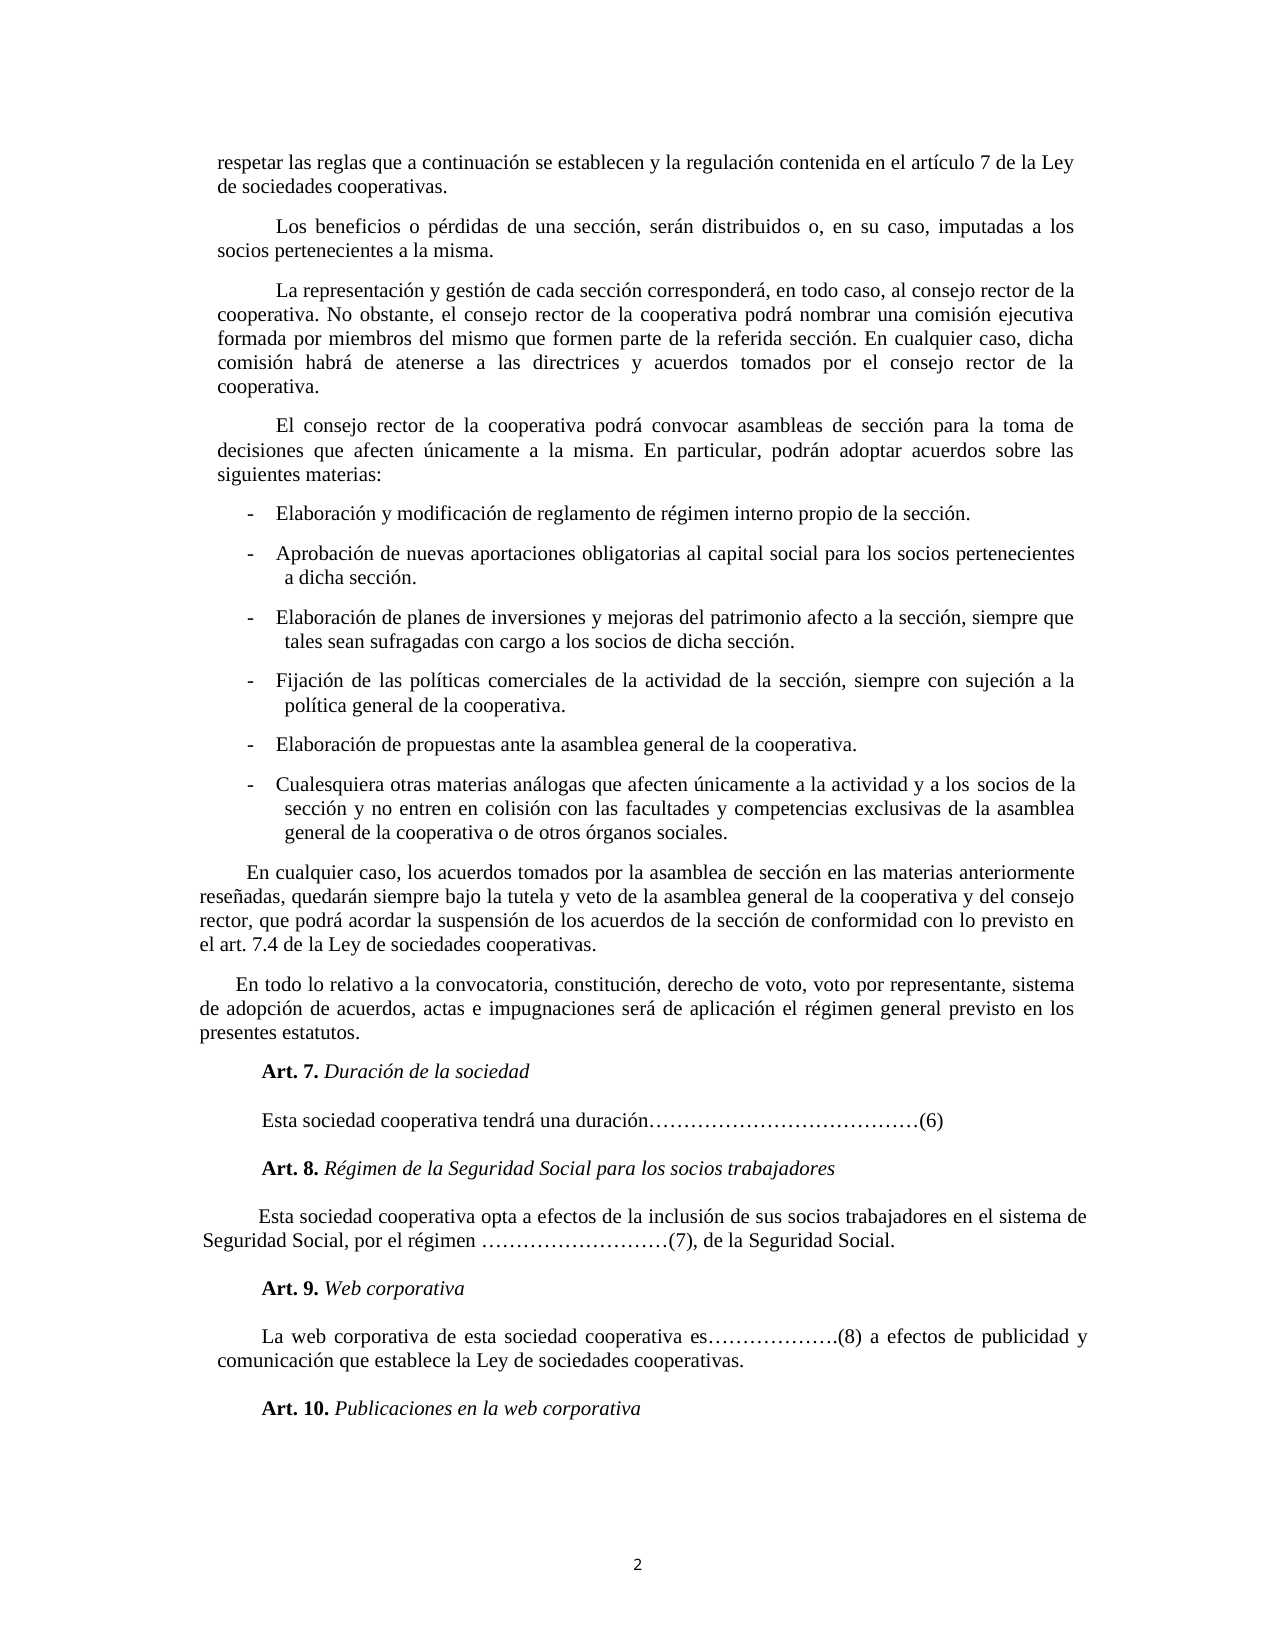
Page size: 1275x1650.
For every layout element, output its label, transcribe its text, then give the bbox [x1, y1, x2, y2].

list Elaboración de planes de inversiones y mejoras del patrimonio afecto a la sección, siempre que tales sean sufragadas con cargo a los socios de dicha sección. [247, 605, 1076, 653]
list Cualesquiera otras materias análogas que afecten únicamente a la actividad y a los socios de la sección y no entren en colisión con las facultades y competencias exclusivas de la asamblea general de la cooperativa o de otros órganos sociales. [247, 772, 1076, 844]
text En todo lo relativo a la convocatoria, constitución, derecho de voto, voto por representante, sistema de adopción de acuerdos, actas e impugnaciones será de aplicación el régimen general previsto en los presentes estatutos. [199, 972, 1076, 1044]
text Art. 9. Web corporativa [217, 1276, 1088, 1300]
list Elaboración de propuestas ante la asamblea general de la cooperativa. [247, 732, 1076, 756]
text respetar las reglas que a continuación se establecen y la regulación contenida en el artículo 7 de la Ley de sociedades cooperativas. [217, 150, 1076, 198]
text El consejo rector de la cooperativa podrá convocar asambleas de sección para la toma de decisiones que afecten únicamente a la misma. En particular, podrán adoptar acuerdos sobre las siguientes materias: [217, 413, 1076, 486]
text Esta sociedad cooperativa opta a efectos de la inclusión de sus socios trabajadores en el sistema de Seguridad Social, por el régimen ………………………(7), de la Seguridad Social. [202, 1204, 1088, 1252]
text La web corporativa de esta sociedad cooperativa es……………….(8) a efectos de publicidad y comunicación que establece la Ley de sociedades cooperativas. [217, 1324, 1088, 1372]
list Fijación de las políticas comerciales de la actividad de la sección, siempre con sujeción a la política general de la cooperativa. [247, 668, 1076, 717]
text La representación y gestión de cada sección corresponderá, en todo caso, al consejo rector de la cooperativa. No obstante, el consejo rector de la cooperativa podrá nombrar una comisión ejecutiva formada por miembros del mismo que formen parte de la referida sección. En cualquier caso, dicha comisión habrá de atenerse a las directrices y acuerdos tomados por el consejo rector de la cooperativa. [217, 277, 1076, 398]
text En cualquier caso, los acuerdos tomados por la asamblea de sección en las materias anteriormente reseñadas, quedarán siempre bajo la tutela y veto de la asamblea general de la cooperativa y del consejo rector, que podrá acordar la suspensión de los acuerdos de la sección de conformidad con lo previsto en el art. 7.4 de la Ley de sociedades cooperativas. [199, 860, 1076, 956]
list Elaboración y modificación de reglamento de régimen interno propio de la sección. [247, 501, 1076, 525]
text Art. 8. Régimen de la Seguridad Social para los socios trabajadores [217, 1156, 1088, 1180]
text Art. 7. Duración de la sociedad [217, 1059, 1088, 1083]
text Art. 10. Publicaciones en la web corporativa [217, 1396, 1088, 1420]
text Los beneficios o pérdidas de una sección, serán distribuidos o, en su caso, imputadas a los socios pertenecientes a la misma. [217, 214, 1076, 262]
list Aprobación de nuevas aportaciones obligatorias al capital social para los socios pertenecientes a dicha sección. [247, 541, 1076, 589]
text Esta sociedad cooperativa tendrá una duración…………………………………(6) [217, 1107, 1088, 1132]
